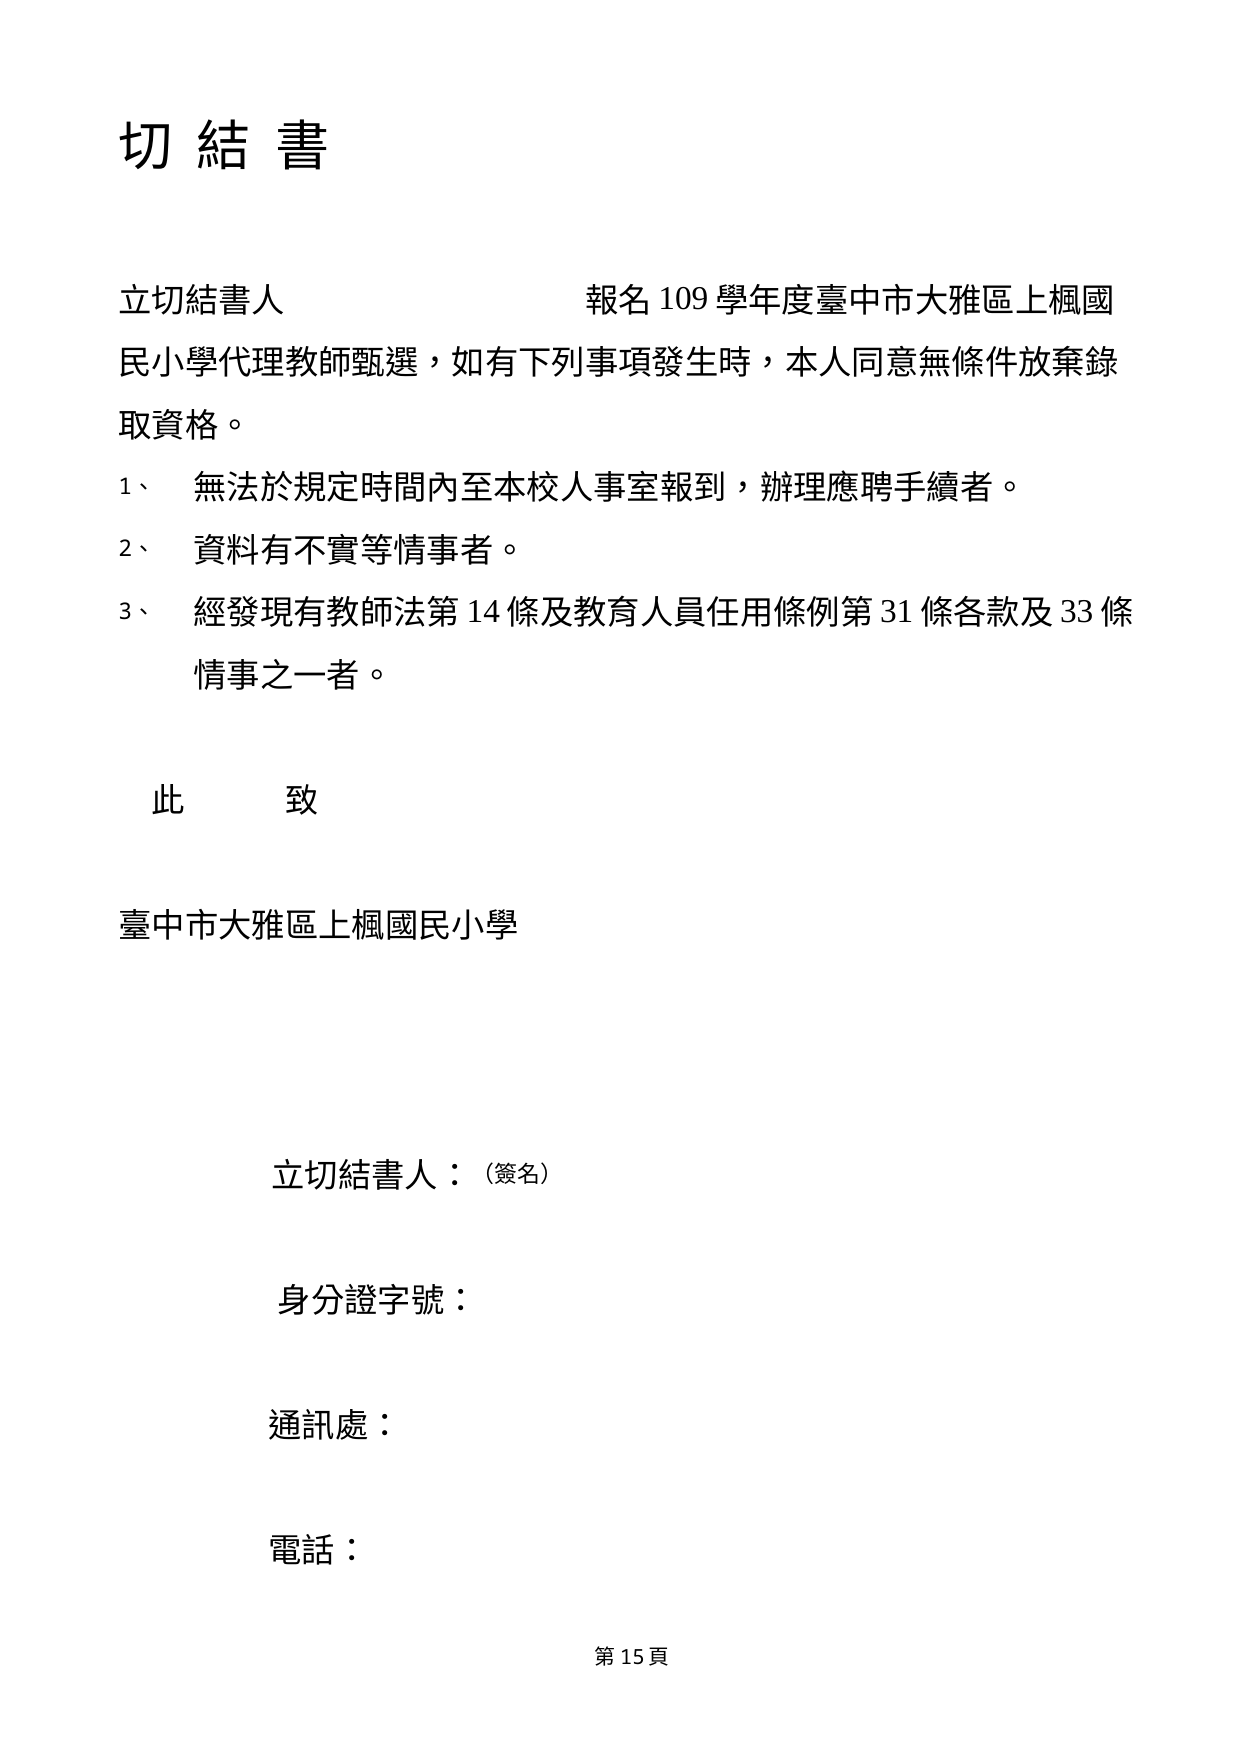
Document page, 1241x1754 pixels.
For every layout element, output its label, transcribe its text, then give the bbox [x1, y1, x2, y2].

list 經發現有教師法第14條及教育人員任用條例第31條各款及33條情事之一者。 [118, 568, 1146, 693]
text 切 結 書 [118, 68, 1146, 193]
text 立切結書人：（簽名） [118, 1131, 1146, 1193]
list 資料有不實等情事者。 [118, 506, 1146, 568]
text 立切結書人 報名109學年度臺中市大雅區上楓國民小學代理教師甄選，如有下列事項發生時，本人同意無條件放棄錄取資格。 [118, 256, 1146, 443]
text 身分證字號： [118, 1256, 1146, 1318]
text 此 致 [118, 756, 1146, 818]
text 電話： [118, 1506, 1146, 1568]
text 臺中市大雅區上楓國民小學 [118, 881, 1146, 943]
text 通訊處： [118, 1381, 1146, 1443]
list 無法於規定時間內至本校人事室報到，辦理應聘手續者。 [118, 443, 1146, 506]
